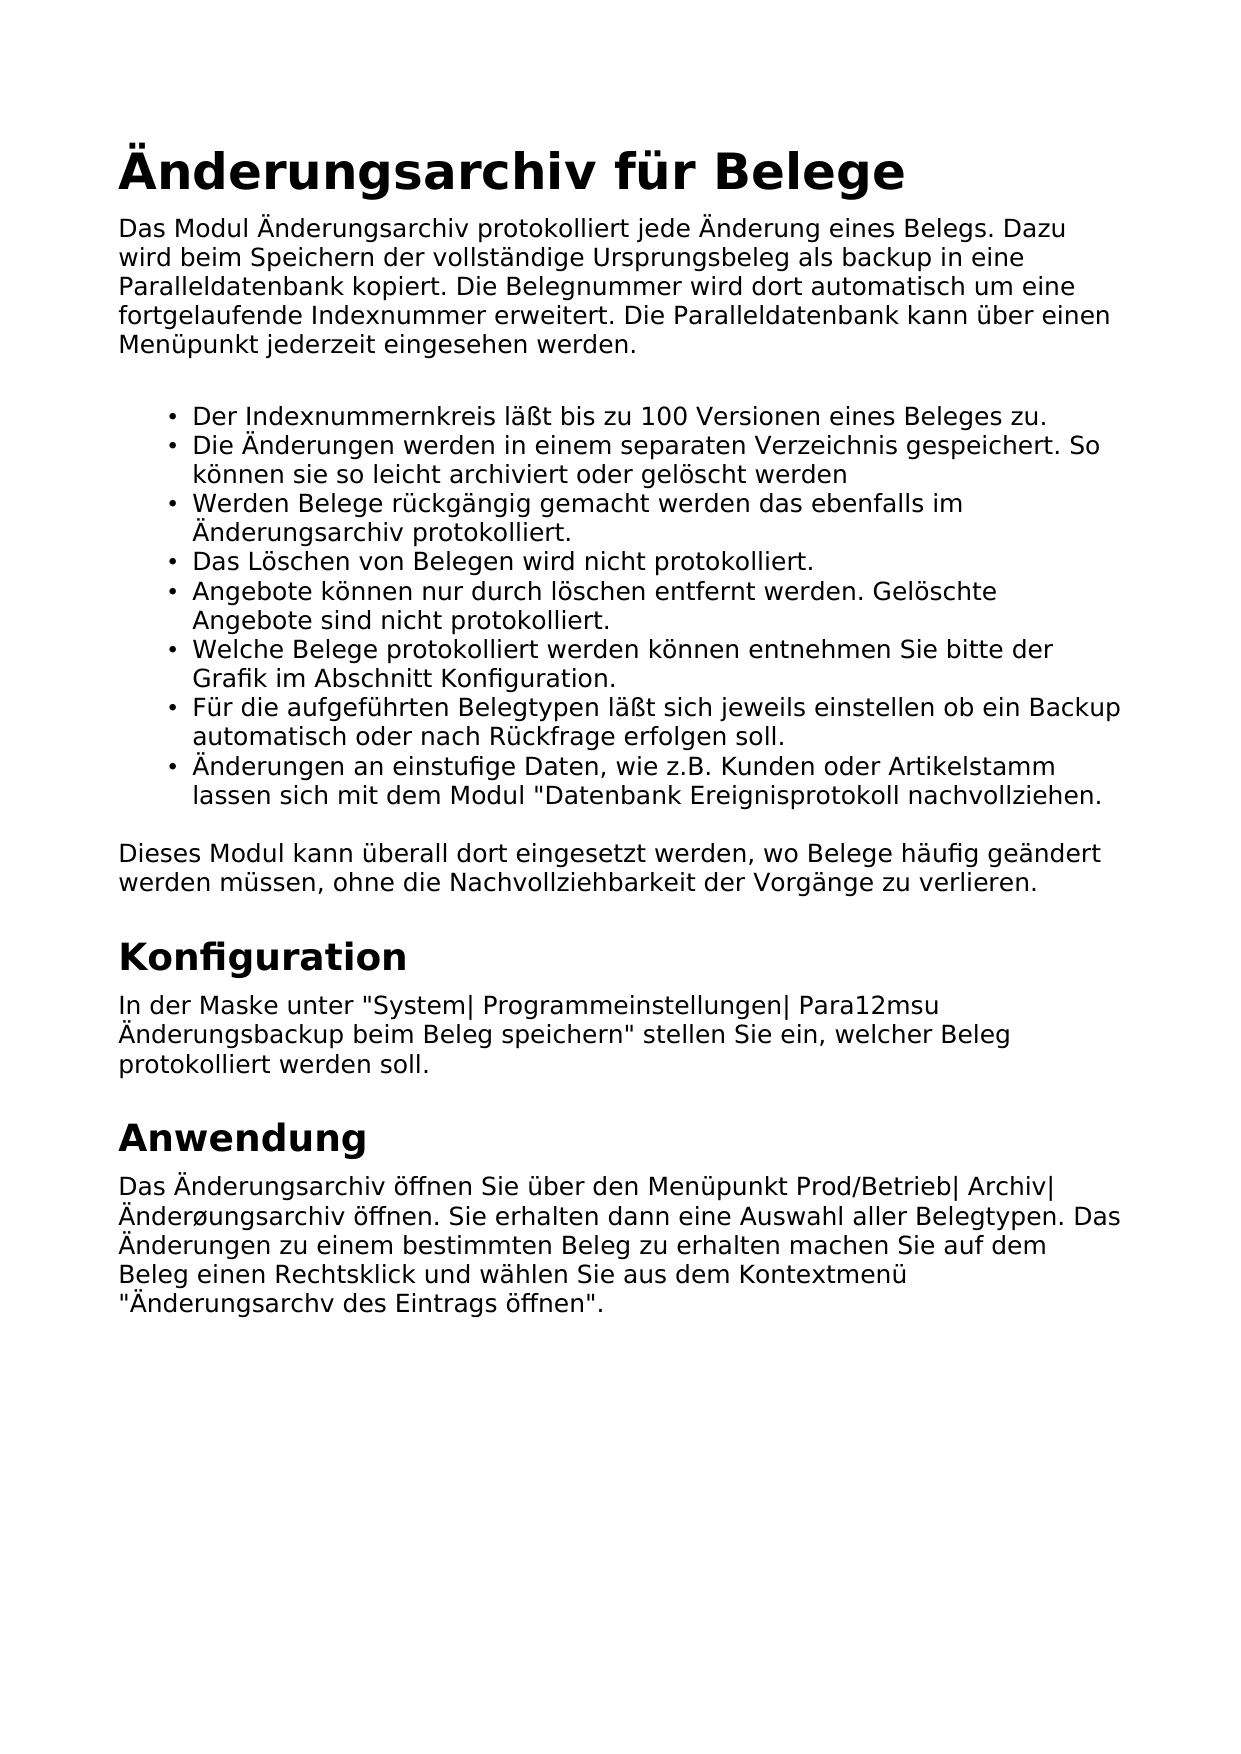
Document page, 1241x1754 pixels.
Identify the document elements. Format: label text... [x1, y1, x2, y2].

subtitle Anwendung [118, 1116, 1122, 1160]
list Das Löschen von Belegen wird nicht protokolliert. [177, 547, 1122, 577]
text Das Änderungsarchiv öffnen Sie über den Menüpunkt Prod/Betrieb| Archiv| Änderøungsarchiv öffnen. Sie erhalten dann eine Auswahl aller Belegtypen. Das Änderungen zu einem bestimmten Beleg zu erhalten machen Sie auf dem Beleg einen Rechtsklick und wählen Sie aus dem Kontextmenü "Änderungsarchv des Eintrags öffnen". [118, 1173, 1122, 1318]
text In der Maske unter "System| Programmeinstellungen| Para12msu Änderungsbackup beim Beleg speichern" stellen Sie ein, welcher Beleg protokolliert werden soll. [118, 991, 1122, 1079]
list Welche Belege protokolliert werden können entnehmen Sie bitte der Grafik im Abschnitt Konfiguration. [177, 635, 1122, 693]
list Angebote können nur durch löschen entfernt werden. Gelöschte Angebote sind nicht protokolliert. [177, 577, 1122, 635]
list Änderungen an einstufige Daten, wie z.B. Kunden oder Artikelstamm lassen sich mit dem Modul "Datenbank Ereignisprotokoll nachvollziehen. [177, 752, 1122, 810]
text Das Modul Änderungsarchiv protokolliert jede Änderung eines Belegs. Dazu wird beim Speichern der vollständige Ursprungsbeleg als backup in eine Paralleldatenbank kopiert. Die Belegnummer wird dort automatisch um eine fortgelaufende Indexnummer erweitert. Die Paralleldatenbank kann über einen Menüpunkt jederzeit eingesehen werden. [118, 214, 1122, 360]
list Für die aufgeführten Belegtypen läßt sich jeweils einstellen ob ein Backup automatisch oder nach Rückfrage erfolgen soll. [177, 693, 1122, 752]
list Die Änderungen werden in einem separaten Verzeichnis gespeichert. So können sie so leicht archiviert oder gelöscht werden [177, 431, 1122, 489]
text Dieses Modul kann überall dort eingesetzt werden, wo Belege häufig geändert werden müssen, ohne die Nachvollziehbarkeit der Vorgänge zu verlieren. [118, 839, 1122, 898]
subtitle Konfiguration [118, 935, 1122, 979]
subtitle Änderungsarchiv für Belege [118, 143, 1122, 201]
list Der Indexnummernkreis läßt bis zu 100 Versionen eines Beleges zu. [177, 402, 1122, 431]
list Werden Belege rückgängig gemacht werden das ebenfalls im Änderungsarchiv protokolliert. [177, 489, 1122, 547]
